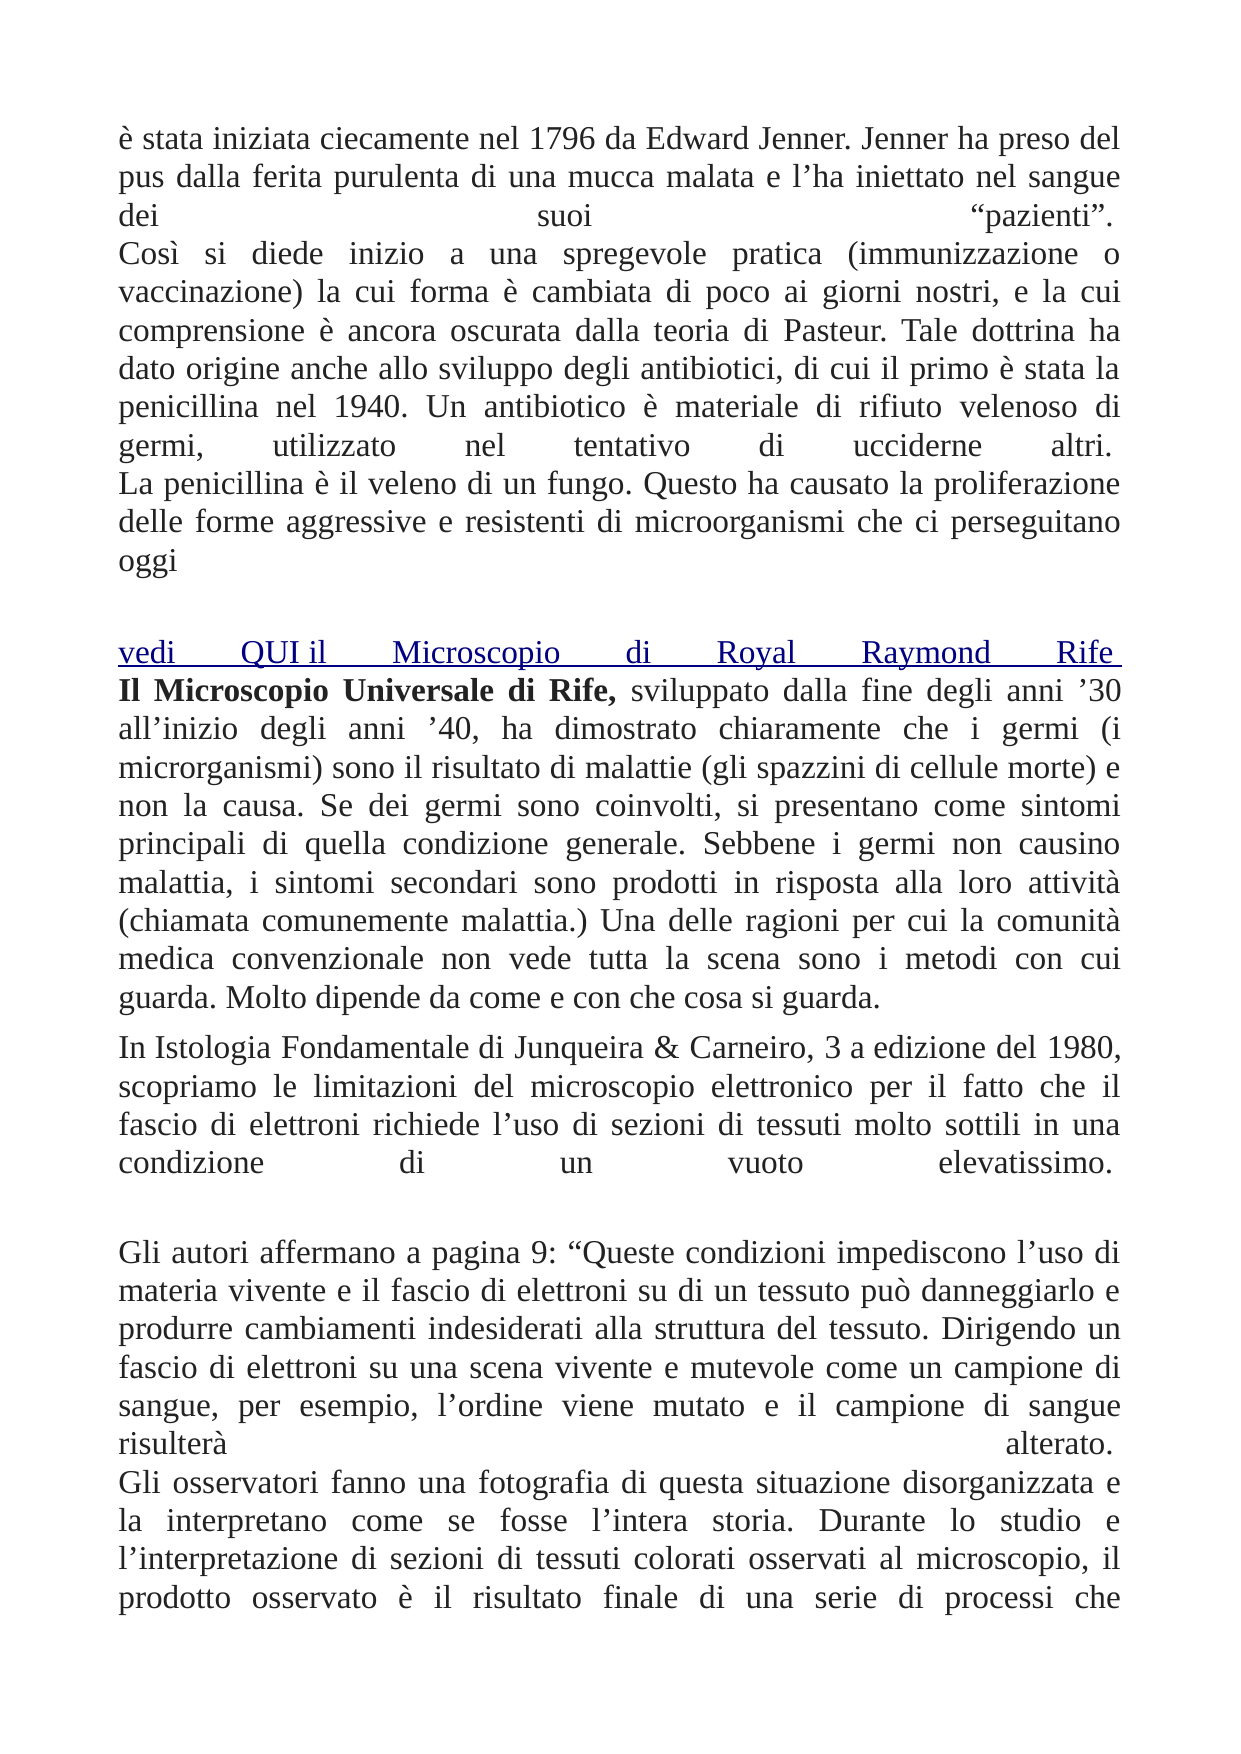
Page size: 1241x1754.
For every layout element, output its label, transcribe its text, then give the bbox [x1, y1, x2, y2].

text è stata iniziata ciecamente nel 1796 da Edward Jenner. Jenner ha preso del pus dalla ferita purulenta di una mucca malata e l’ha iniettato nel sangue dei suoi “pazienti”. Così si diede inizio a una spregevole pratica (immunizzazione o vaccinazione) la cui forma è cambiata di poco ai giorni nostri, e la cui comprensione è ancora oscurata dalla teoria di Pasteur. Tale dottrina ha dato origine anche allo sviluppo degli antibiotici, di cui il primo è stata la penicillina nel 1940. Un antibiotico è materiale di rifiuto velenoso di germi, utilizzato nel tentativo di ucciderne altri. La penicillina è il veleno di un fungo. Questo ha causato la proliferazione delle forme aggressive e resistenti di microorganismi che ci perseguitano oggi [118, 118, 1122, 578]
text Gli autori affermano a pagina 9: “Queste condizioni impediscono l’uso di materia vivente e il fascio di elettroni su di un tessuto può danneggiarlo e produrre cambiamenti indesiderati alla struttura del tessuto. Dirigendo un fascio di elettroni su una scena vivente e mutevole come un campione di sangue, per esempio, l’ordine viene mutato e il campione di sangue risulterà alterato. Gli osservatori fanno una fotografia di questa situazione disorganizzata e la interpretano come se fosse l’intera storia. Durante lo studio e l’interpretazione di sezioni di tessuti colorati osservati al microscopio, il prodotto osservato è il risultato finale di una serie di processi che [118, 1232, 1122, 1615]
text Il Microscopio Universale di Rife, sviluppato dalla fine degli anni ’30 all’inizio degli anni ’40, ha dimostrato chiaramente che i germi (i microrganismi) sono il risultato di malattie (gli spazzini di cellule morte) e non la causa. Se dei germi sono coinvolti, si presentano come sintomi principali di quella condizione generale. Sebbene i germi non causino malattia, i sintomi secondari sono prodotti in risposta alla loro attività (chiamata comunemente malattia.) Una delle ragioni per cui la comunità medica convenzionale non vede tutta la scena sono i metodi con cui guarda. Molto dipende da come e con che cosa si guarda. [118, 667, 1122, 1015]
text vedi QUI il Microscopio di Royal Raymond Rife [118, 632, 1122, 665]
text In Istologia Fondamentale di Junqueira & Carneiro, 3 a edizione del 1980, scopriamo le limitazioni del microscopio elettronico per il fatto che il fascio di elettroni richiede l’uso di sezioni di tessuti molto sottili in una condizione di un vuoto elevatissimo. [118, 1028, 1122, 1219]
